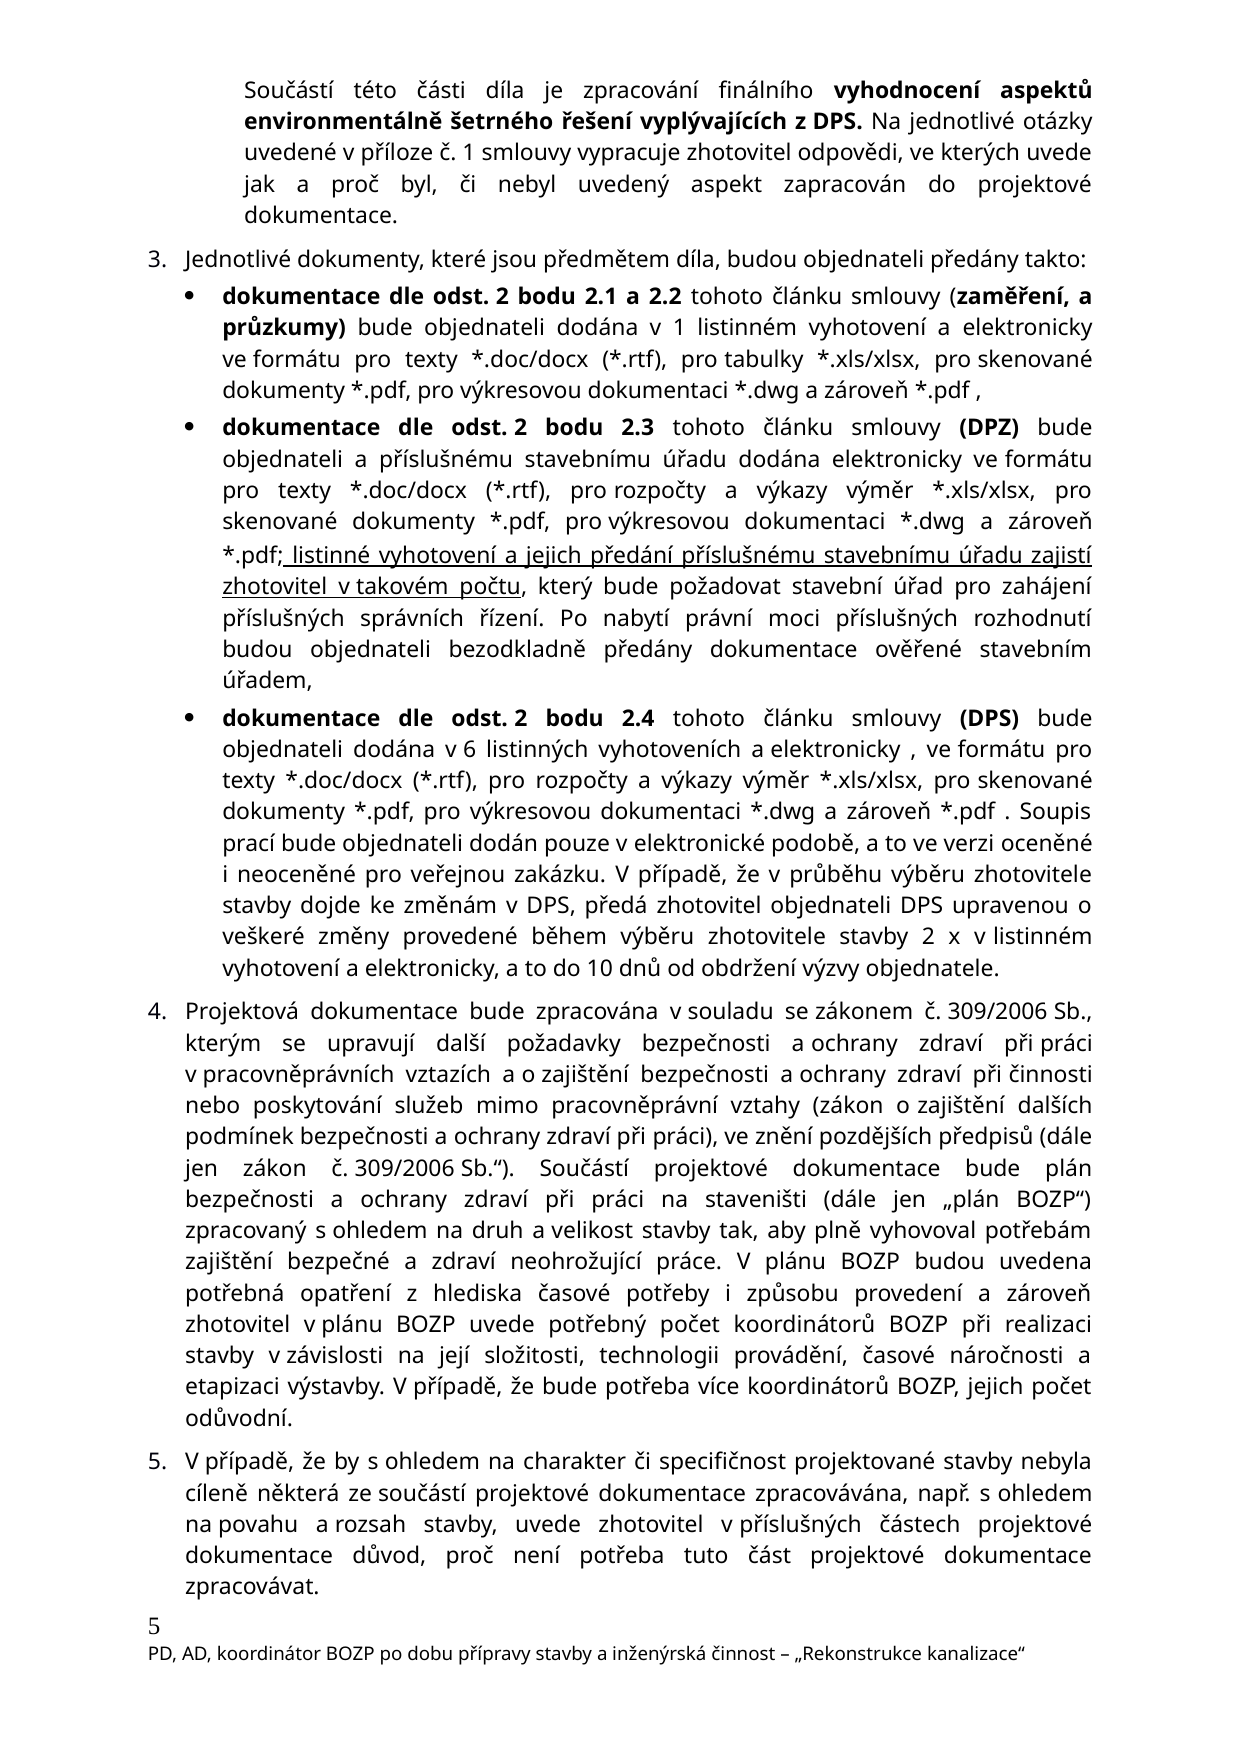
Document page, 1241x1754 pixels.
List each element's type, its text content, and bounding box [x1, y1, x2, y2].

list dokumentace dle odst. 2 bodu 2.4 tohoto článku smlouvy (DPS) bude objednateli dodána v 6 listinných vyhotoveních a elektronicky , ve formátu pro texty *.doc/docx (*.rtf), pro rozpočty a výkazy výměr *.xls/xlsx, pro skenované dokumenty *.pdf, pro výkresovou dokumentaci *.dwg a zároveň *.pdf . Soupis prací bude objednateli dodán pouze v elektronické podobě, a to ve verzi oceněné i neoceněné pro veřejnou zakázku. V případě, že v průběhu výběru zhotovitele stavby dojde ke změnám v DPS, předá zhotovitel objednateli DPS upravenou o veškeré změny provedené během výběru zhotovitele stavby 2 x v listinném vyhotovení a elektronicky, a to do 10 dnů od obdržení výzvy objednatele. [185, 702, 1092, 983]
list Jednotlivé dokumenty, které jsou předmětem díla, budou objednateli předány takto: [148, 242, 1092, 274]
list V případě, že by s ohledem na charakter či specifičnost projektované stavby nebyla cíleně některá ze součástí projektové dokumentace zpracovávána, např. s ohledem na povahu a rozsah stavby, uvede zhotovitel v příslušných částech projektové dokumentace důvod, proč není potřeba tuto část projektové dokumentace zpracovávat. [148, 1445, 1092, 1602]
list dokumentace dle odst. 2 bodu 2.3 tohoto článku smlouvy (DPZ) bude objednateli a příslušnému stavebnímu úřadu dodána elektronicky ve formátu pro texty *.doc/docx (*.rtf), pro rozpočty a výkazy výměr *.xls/xlsx, pro skenované dokumenty *.pdf, pro výkresovou dokumentaci *.dwg a zároveň *.pdf; listinné vyhotovení a jejich předání příslušnému stavebnímu úřadu zajistí zhotovitel v takovém počtu, který bude požadovat stavební úřad pro zahájení příslušných správních řízení. Po nabytí právní moci příslušných rozhodnutí budou objednateli bezodkladně předány dokumentace ověřené stavebním úřadem, [185, 411, 1092, 695]
list dokumentace dle odst. 2 bodu 2.1 a 2.2 tohoto článku smlouvy (zaměření, a průzkumy) bude objednateli dodána v 1 listinném vyhotovení a elektronicky ve formátu pro texty *.doc/docx (*.rtf), pro tabulky *.xls/xlsx, pro skenované dokumenty *.pdf, pro výkresovou dokumentaci *.dwg a zároveň *.pdf , [185, 280, 1092, 405]
text Součástí této části díla je zpracování finálního vyhodnocení aspektů environmentálně šetrného řešení vyplývajících z DPS. Na jednotlivé otázky uvedené v příloze č. 1 smlouvy vypracuje zhotovitel odpovědi, ve kterých uvede jak a proč byl, či nebyl uvedený aspekt zapracován do projektové dokumentace. [244, 74, 1092, 230]
list Projektová dokumentace bude zpracována v souladu se zákonem č. 309/2006 Sb., kterým se upravují další požadavky bezpečnosti a ochrany zdraví při práci v pracovněprávních vztazích a o zajištění bezpečnosti a ochrany zdraví při činnosti nebo poskytování služeb mimo pracovněprávní vztahy (zákon o zajištění dalších podmínek bezpečnosti a ochrany zdraví při práci), ve znění pozdějších předpisů (dále jen zákon č. 309/2006 Sb.“). Součástí projektové dokumentace bude plán bezpečnosti a ochrany zdraví při práci na staveništi (dále jen „plán BOZP“) zpracovaný s ohledem na druh a velikost stavby tak, aby plně vyhovoval potřebám zajištění bezpečné a zdraví neohrožující práce. V plánu BOZP budou uvedena potřebná opatření z hlediska časové potřeby i způsobu provedení a zároveň zhotovitel v plánu BOZP uvede potřebný počet koordinátorů BOZP při realizaci stavby v závislosti na její složitosti, technologii provádění, časové náročnosti a etapizaci výstavby. V případě, že bude potřeba více koordinátorů BOZP, jejich počet odůvodní. [148, 995, 1092, 1433]
